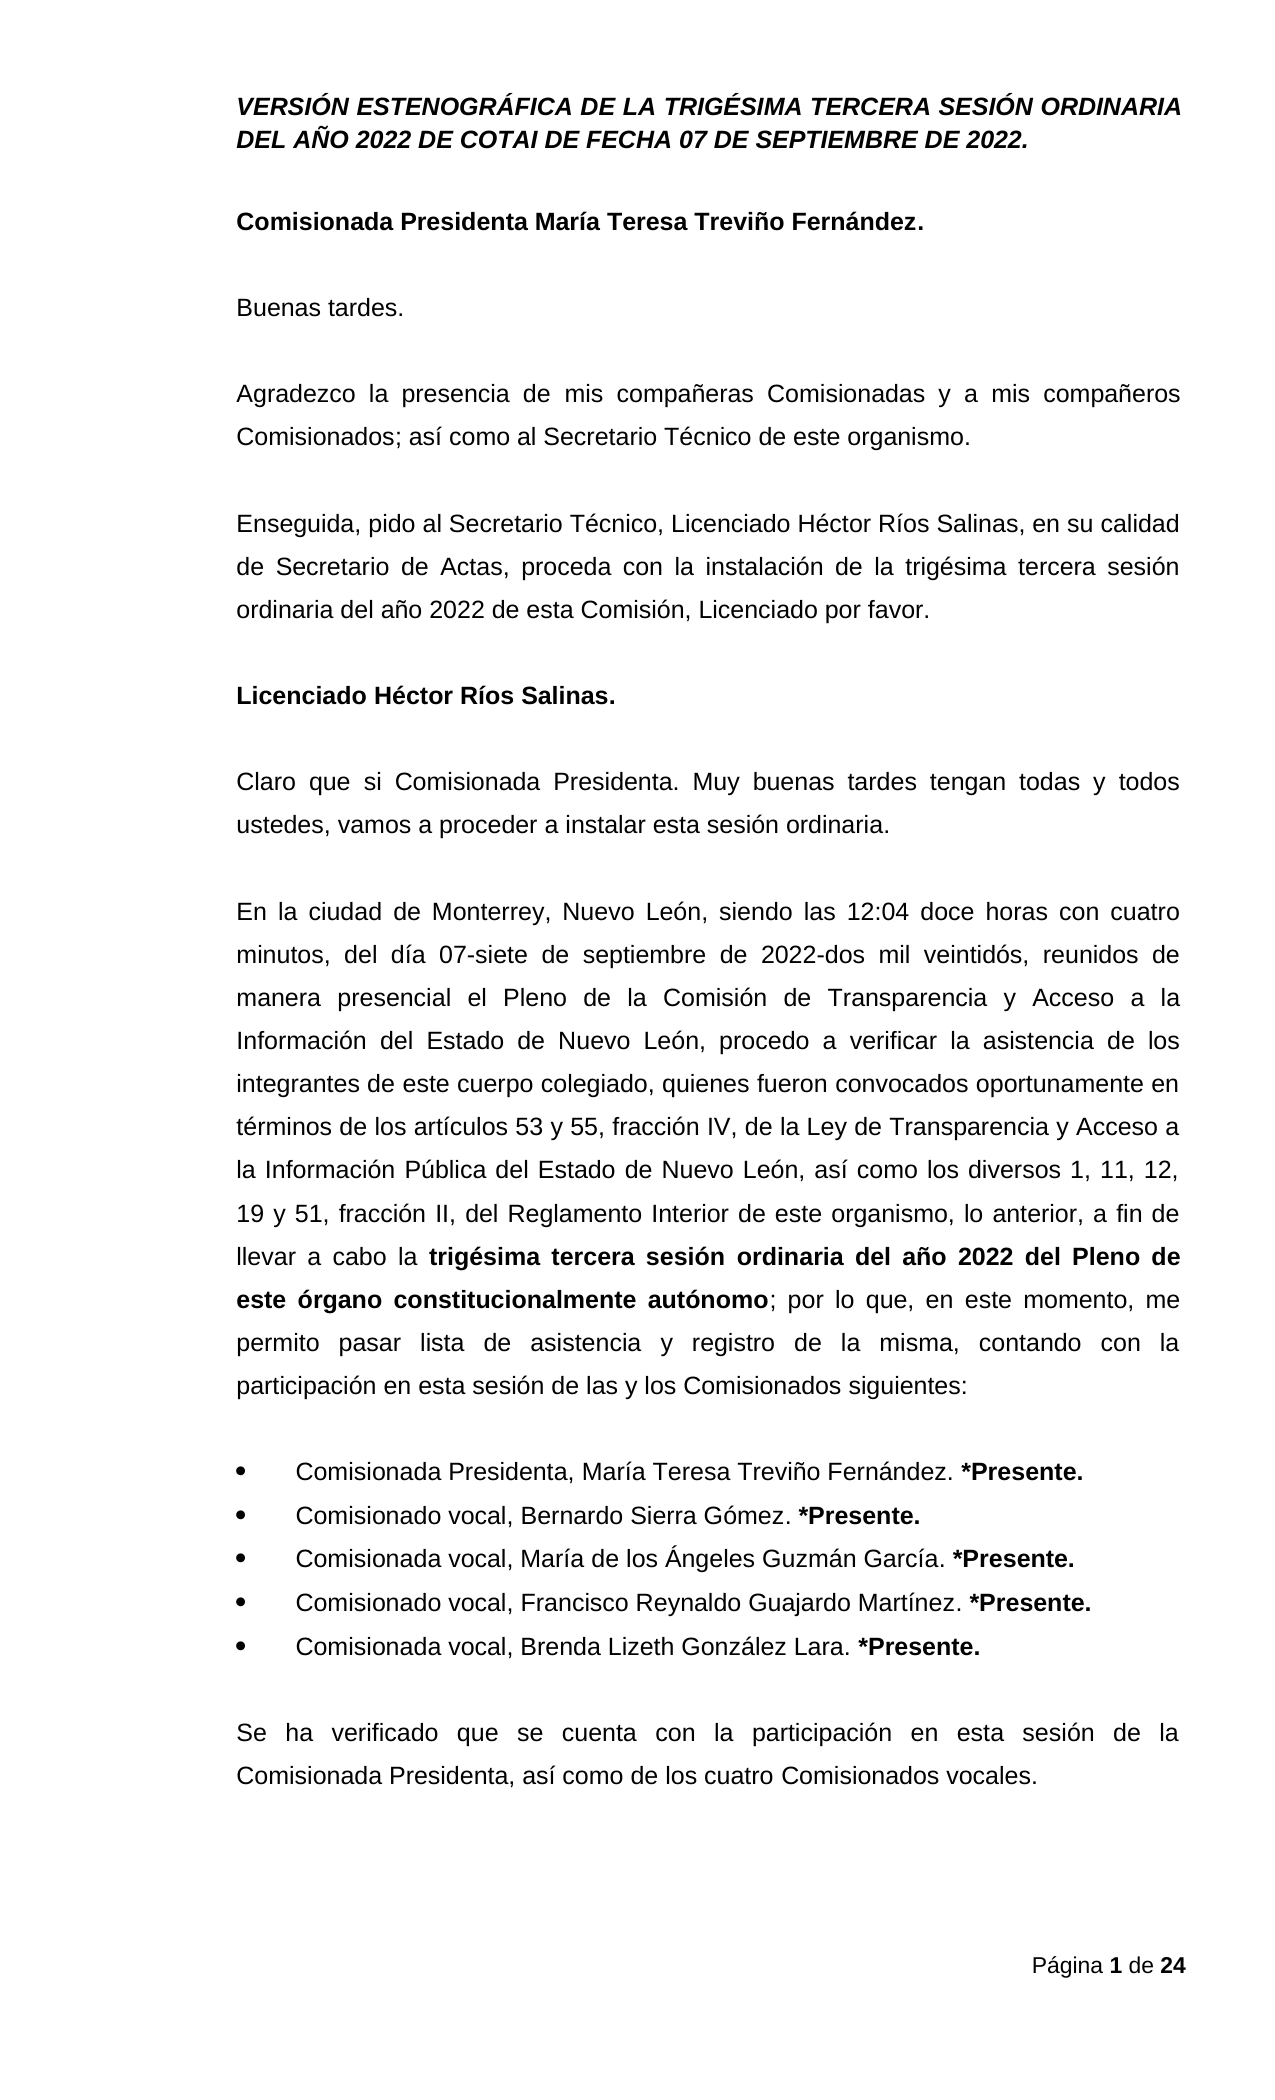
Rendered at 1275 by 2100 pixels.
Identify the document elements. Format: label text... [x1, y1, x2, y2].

list Comisionada vocal, María de los Ángeles Guzmán García. *Presente. [236, 1544, 1181, 1573]
list Comisionado vocal, Bernardo Sierra Gómez. *Presente. [236, 1501, 1181, 1530]
list Comisionada Presidenta, María Teresa Treviño Fernández. *Presente. [236, 1457, 1181, 1486]
text Agradezco la presencia de mis compañeras Comisionadas y a mis compañeros Comisionados; así como al Secretario Técnico de este organismo. [236, 379, 1181, 451]
text Licenciado Héctor Ríos Salinas. [236, 681, 1181, 710]
text Claro que si Comisionada Presidenta. Muy buenas tardes tengan todas y todos ustedes, vamos a proceder a instalar esta sesión ordinaria. [236, 767, 1181, 839]
list Comisionada vocal, Brenda Lizeth González Lara. *Presente. [236, 1632, 1181, 1661]
text En la ciudad de Monterrey, Nuevo León, siendo las 12:04 doce horas con cuatro minutos, del día 07-siete de septiembre de 2022-dos mil veintidós, reunidos de manera presencial el Pleno de la Comisión de Transparencia y Acceso a la Información del Estado de Nuevo León, procedo a verificar la asistencia de los integrantes de este cuerpo colegiado, quienes fueron convocados oportunamente en términos de los artículos 53 y 55, fracción IV, de la Ley de Transparencia y Acceso a la Información Pública del Estado de Nuevo León, así como los diversos 1, 11, 12, 19 y 51, fracción II, del Reglamento Interior de este organismo, lo anterior, a fin de llevar a cabo la trigésima tercera sesión ordinaria del año 2022 del Pleno de este órgano constitucionalmente autónomo; por lo que, en este momento, me permito pasar lista de asistencia y registro de la misma, contando con la participación en esta sesión de las y los Comisionados siguientes: [236, 897, 1181, 1400]
text Buenas tardes. [236, 293, 1181, 322]
text Se ha verificado que se cuenta con la participación en esta sesión de la Comisionada Presidenta, así como de los cuatro Comisionados vocales. [236, 1718, 1181, 1790]
text Comisionada Presidenta María Teresa Treviño Fernández. [236, 207, 1181, 236]
text Enseguida, pido al Secretario Técnico, Licenciado Héctor Ríos Salinas, en su calidad de Secretario de Actas, proceda con la instalación de la trigésima tercera sesión ordinaria del año 2022 de esta Comisión, Licenciado por favor. [236, 509, 1181, 624]
list Comisionado vocal, Francisco Reynaldo Guajardo Martínez. *Presente. [236, 1588, 1181, 1617]
